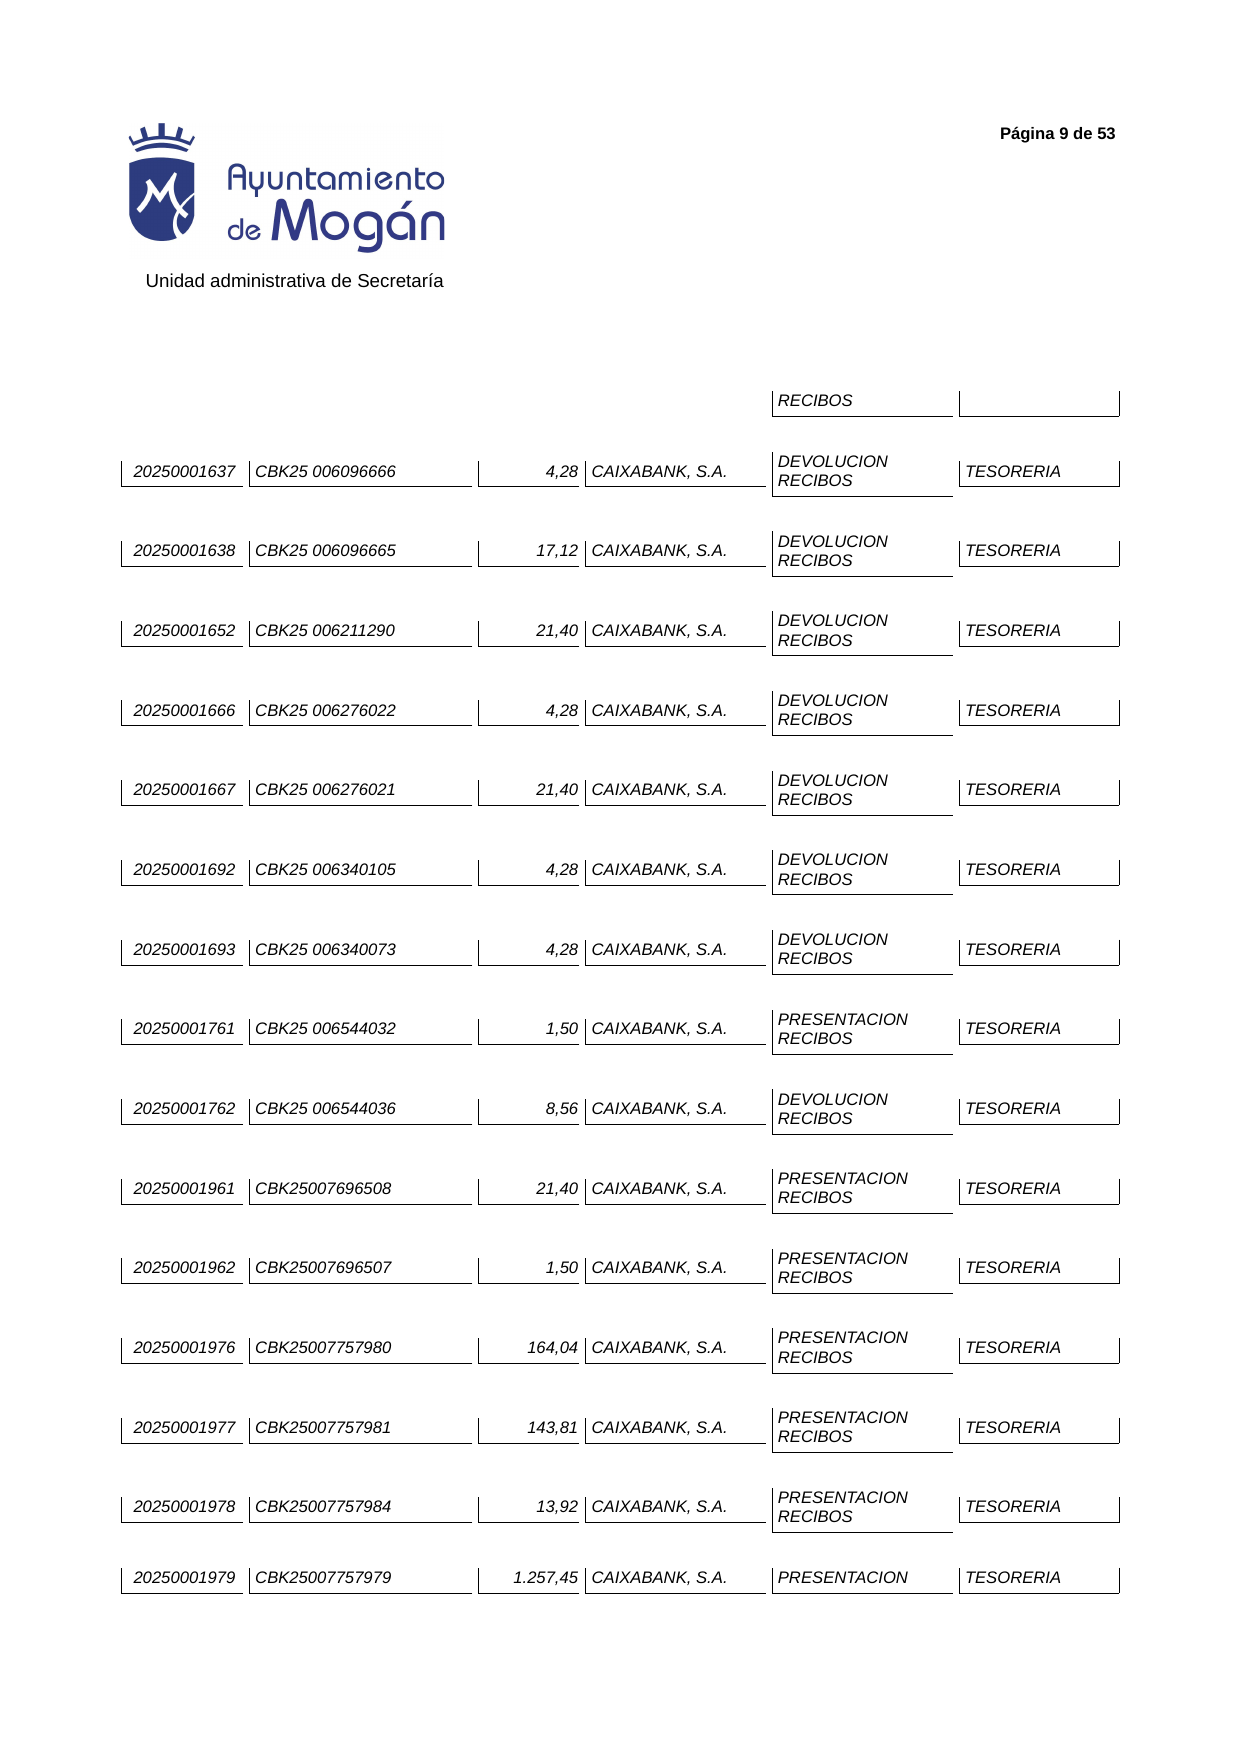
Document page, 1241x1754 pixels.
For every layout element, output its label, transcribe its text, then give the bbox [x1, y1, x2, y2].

table_cell CAIXABANK, S.A. [583, 608, 769, 688]
table_cell CBK25 006544036 [246, 1086, 475, 1166]
table_cell CAIXABANK, S.A. [583, 1405, 769, 1485]
table_cell [118, 388, 246, 449]
table_cell [956, 388, 1122, 449]
table_cell 4,28 [475, 847, 582, 927]
table_cell 20250001652 [118, 608, 246, 688]
table_cell CBK25007696507 [246, 1246, 475, 1325]
table_cell 20250001962 [118, 1246, 246, 1325]
picture [128, 123, 445, 259]
table_cell PRESENTACION RECIBOS [769, 1485, 956, 1564]
table_cell 1,50 [475, 1007, 582, 1086]
table_cell 20250001638 [118, 529, 246, 608]
table_cell DEVOLUCION RECIBOS [769, 768, 956, 847]
table_cell 21,40 [475, 768, 582, 847]
table_cell TESORERIA [956, 608, 1122, 688]
table_cell 20250001977 [118, 1405, 246, 1485]
table_cell CBK25 006096666 [246, 449, 475, 528]
table_cell CBK25007696508 [246, 1166, 475, 1246]
table_cell TESORERIA [956, 1007, 1122, 1086]
table_cell [583, 388, 769, 449]
table_cell DEVOLUCION RECIBOS [769, 688, 956, 768]
table_cell CAIXABANK, S.A. [583, 1007, 769, 1086]
table_cell DEVOLUCION RECIBOS [769, 1086, 956, 1166]
table_cell 20250001762 [118, 1086, 246, 1166]
table_cell TESORERIA [956, 768, 1122, 847]
table_cell CAIXABANK, S.A. [583, 768, 769, 847]
table_cell CAIXABANK, S.A. [583, 449, 769, 528]
table_cell CBK25007757979 [246, 1565, 475, 1625]
table_cell 4,28 [475, 449, 582, 528]
table_cell CAIXABANK, S.A. [583, 1246, 769, 1325]
table_cell 21,40 [475, 608, 582, 688]
table_cell CBK25 006096665 [246, 529, 475, 608]
table_cell CAIXABANK, S.A. [583, 529, 769, 608]
table_cell TESORERIA [956, 1086, 1122, 1166]
table_cell TESORERIA [956, 847, 1122, 927]
table_cell CBK25 006211290 [246, 608, 475, 688]
table_cell PRESENTACION RECIBOS [769, 1166, 956, 1246]
table_cell CBK25 006276022 [246, 688, 475, 768]
table_cell 21,40 [475, 1166, 582, 1246]
table_cell 20250001761 [118, 1007, 246, 1086]
table_cell PRESENTACION RECIBOS [769, 1325, 956, 1405]
table_cell CBK25 006340105 [246, 847, 475, 927]
table_cell TESORERIA [956, 529, 1122, 608]
table_cell CBK25 006544032 [246, 1007, 475, 1086]
table_cell TESORERIA [956, 927, 1122, 1007]
table_cell CBK25 006276021 [246, 768, 475, 847]
table_cell [246, 388, 475, 449]
table_cell 20250001978 [118, 1485, 246, 1564]
table_cell 20250001666 [118, 688, 246, 768]
table_cell CBK25007757984 [246, 1485, 475, 1564]
table_cell [475, 388, 582, 449]
table_cell TESORERIA [956, 688, 1122, 768]
table_cell CBK25007757980 [246, 1325, 475, 1405]
table_cell 143,81 [475, 1405, 582, 1485]
table_cell DEVOLUCION RECIBOS [769, 608, 956, 688]
table_cell CBK25 006340073 [246, 927, 475, 1007]
table_cell DEVOLUCION RECIBOS [769, 847, 956, 927]
table_cell RECIBOS [769, 388, 956, 449]
table_cell DEVOLUCION RECIBOS [769, 529, 956, 608]
table_cell 20250001979 [118, 1565, 246, 1625]
table_cell CAIXABANK, S.A. [583, 1565, 769, 1625]
table_cell TESORERIA [956, 1405, 1122, 1485]
table_cell 20250001667 [118, 768, 246, 847]
table_cell TESORERIA [956, 449, 1122, 528]
table_cell TESORERIA [956, 1325, 1122, 1405]
table_cell 1.257,45 [475, 1565, 582, 1625]
table_cell 20250001961 [118, 1166, 246, 1246]
table_cell 17,12 [475, 529, 582, 608]
table_cell 20250001693 [118, 927, 246, 1007]
table_cell PRESENTACION RECIBOS [769, 1007, 956, 1086]
table_cell CAIXABANK, S.A. [583, 927, 769, 1007]
table_cell 1,50 [475, 1246, 582, 1325]
table_cell 20250001692 [118, 847, 246, 927]
table_cell CAIXABANK, S.A. [583, 1485, 769, 1564]
table_cell TESORERIA [956, 1246, 1122, 1325]
table_cell CAIXABANK, S.A. [583, 1086, 769, 1166]
table_cell TESORERIA [956, 1166, 1122, 1246]
table_cell CBK25007757981 [246, 1405, 475, 1485]
table_cell 13,92 [475, 1485, 582, 1564]
table_cell PRESENTACION [769, 1565, 956, 1625]
table_cell CAIXABANK, S.A. [583, 1325, 769, 1405]
table_cell 20250001976 [118, 1325, 246, 1405]
table_cell CAIXABANK, S.A. [583, 1166, 769, 1246]
table_cell 20250001637 [118, 449, 246, 528]
table_cell 4,28 [475, 927, 582, 1007]
table_cell PRESENTACION RECIBOS [769, 1246, 956, 1325]
table_cell 8,56 [475, 1086, 582, 1166]
table_cell CAIXABANK, S.A. [583, 847, 769, 927]
table_cell CAIXABANK, S.A. [583, 688, 769, 768]
table_cell DEVOLUCION RECIBOS [769, 449, 956, 528]
table_cell DEVOLUCION RECIBOS [769, 927, 956, 1007]
table_cell PRESENTACION RECIBOS [769, 1405, 956, 1485]
table_cell TESORERIA [956, 1565, 1122, 1625]
table_cell 164,04 [475, 1325, 582, 1405]
table_cell TESORERIA [956, 1485, 1122, 1564]
table_cell 4,28 [475, 688, 582, 768]
